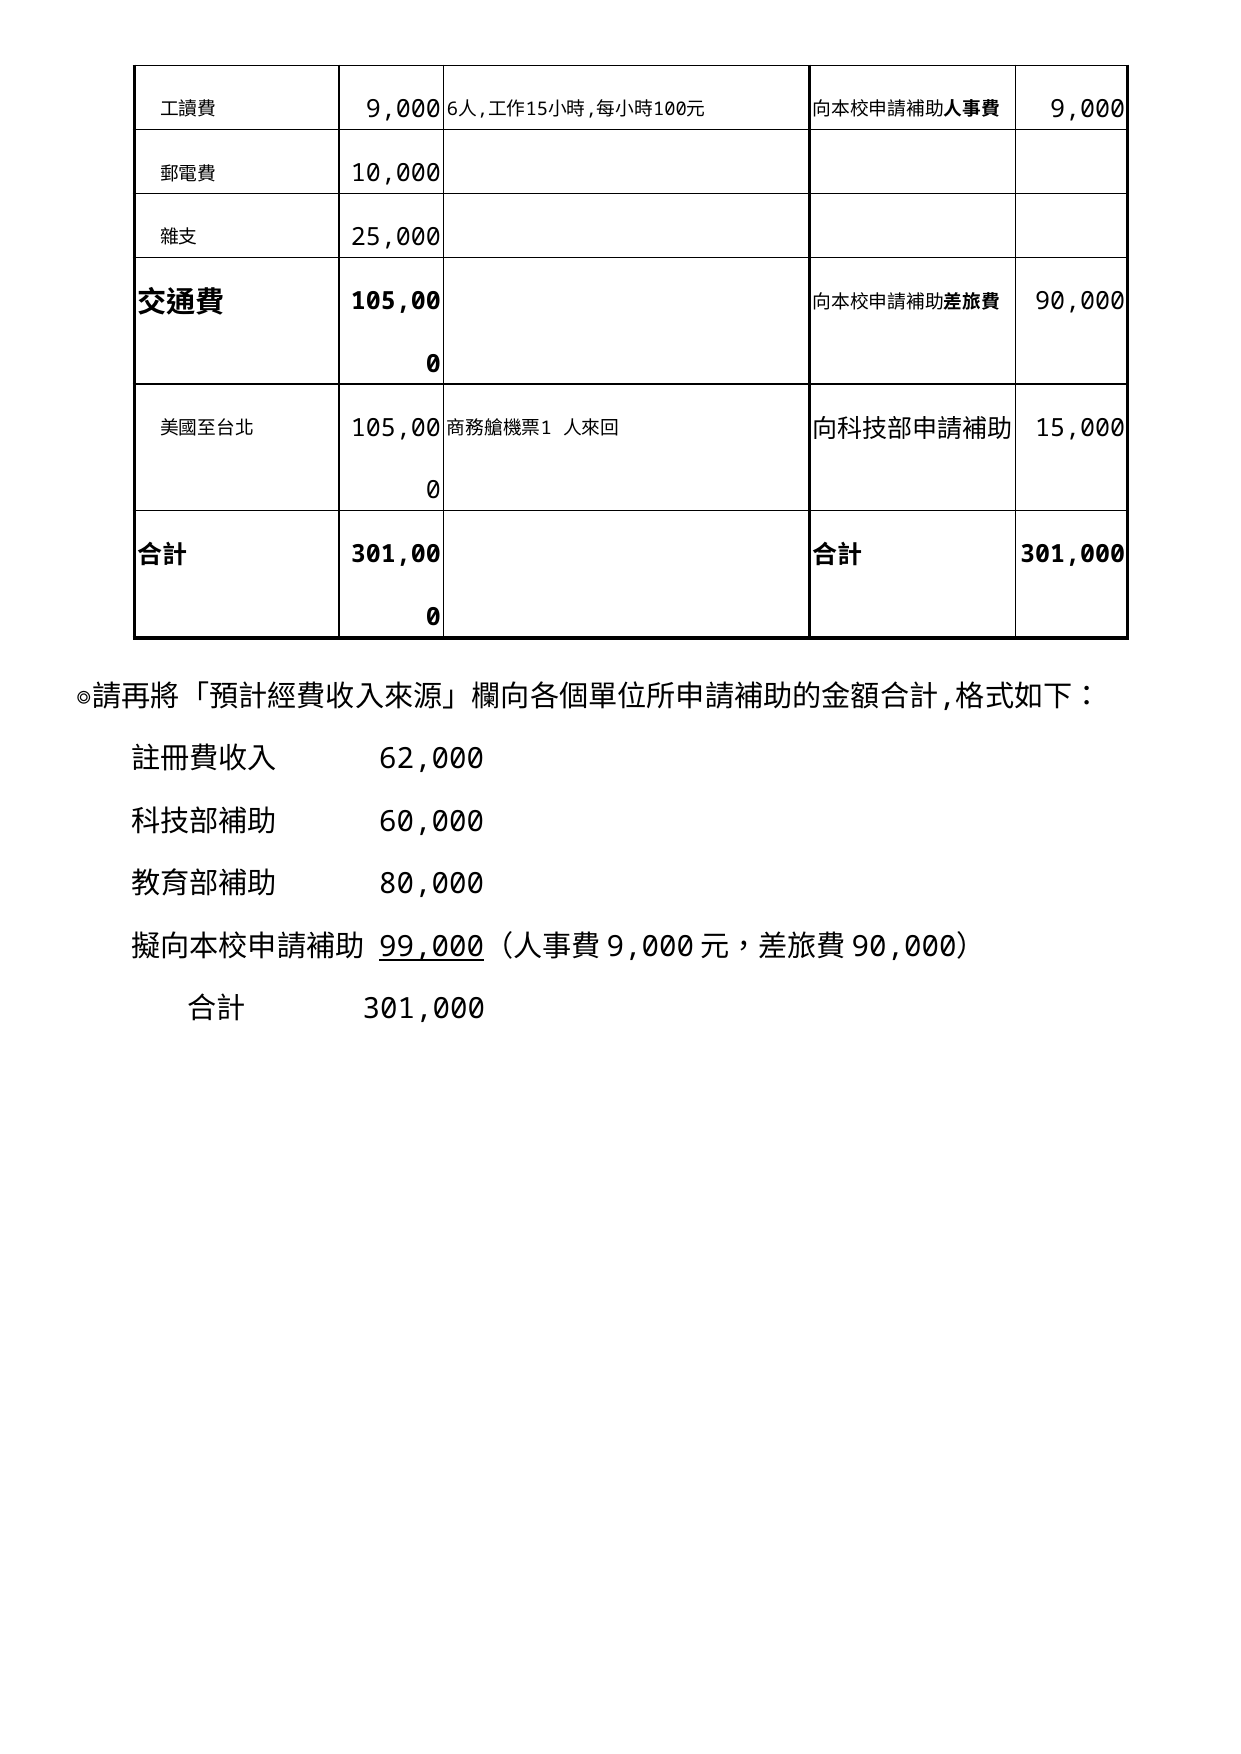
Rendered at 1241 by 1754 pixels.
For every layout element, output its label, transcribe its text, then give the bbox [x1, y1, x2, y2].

table_cell 交通費 [136, 258, 338, 383]
table_cell 合計 [136, 511, 338, 636]
table_cell 105,000 [340, 258, 443, 383]
table_cell 25,000 [340, 194, 443, 257]
table_cell 90,000 [1016, 258, 1126, 383]
table_cell 向本校申請補助差旅費 [811, 258, 1015, 383]
table_cell [444, 194, 808, 257]
table_cell 6人,工作15小時,每小時100元 [444, 66, 808, 128]
table_cell [444, 130, 808, 193]
table_cell 10,000 [340, 130, 443, 193]
table_cell 商務艙機票1 人來回 [444, 385, 808, 510]
table_cell 9,000 [1016, 66, 1126, 128]
text 註冊費收入 62,000 [131, 714, 1053, 777]
table_cell 郵電費 [136, 130, 338, 193]
table_cell [811, 130, 1015, 193]
table_cell [811, 194, 1015, 257]
table_cell 301,000 [1016, 511, 1126, 636]
table_cell [1016, 130, 1126, 193]
table_cell 15,000 [1016, 385, 1126, 510]
table_cell 美國至台北 [136, 385, 338, 510]
table_cell 向科技部申請補助 [811, 385, 1015, 510]
table_cell [1016, 194, 1126, 257]
table_cell 301,000 [340, 511, 443, 636]
table_cell 工讀費 [136, 66, 338, 128]
table_cell 105,000 [340, 385, 443, 510]
table_cell 雜支 [136, 194, 338, 257]
text 擬向本校申請補助 99,000（人事費9,000元，差旅費90,000） [131, 902, 1053, 964]
table_cell 向本校申請補助人事費 [811, 66, 1015, 128]
table_cell 合計 [811, 511, 1015, 636]
text 科技部補助 60,000 [131, 777, 1053, 839]
table_cell 9,000 [340, 66, 443, 128]
table_cell [444, 258, 808, 383]
text 教育部補助 80,000 [131, 839, 1053, 902]
text 合計 301,000 [187, 964, 1053, 1027]
table_cell [444, 511, 808, 636]
text ◎請再將「預計經費收入來源」欄向各個單位所申請補助的金額合計,格式如下： [75, 652, 1088, 714]
